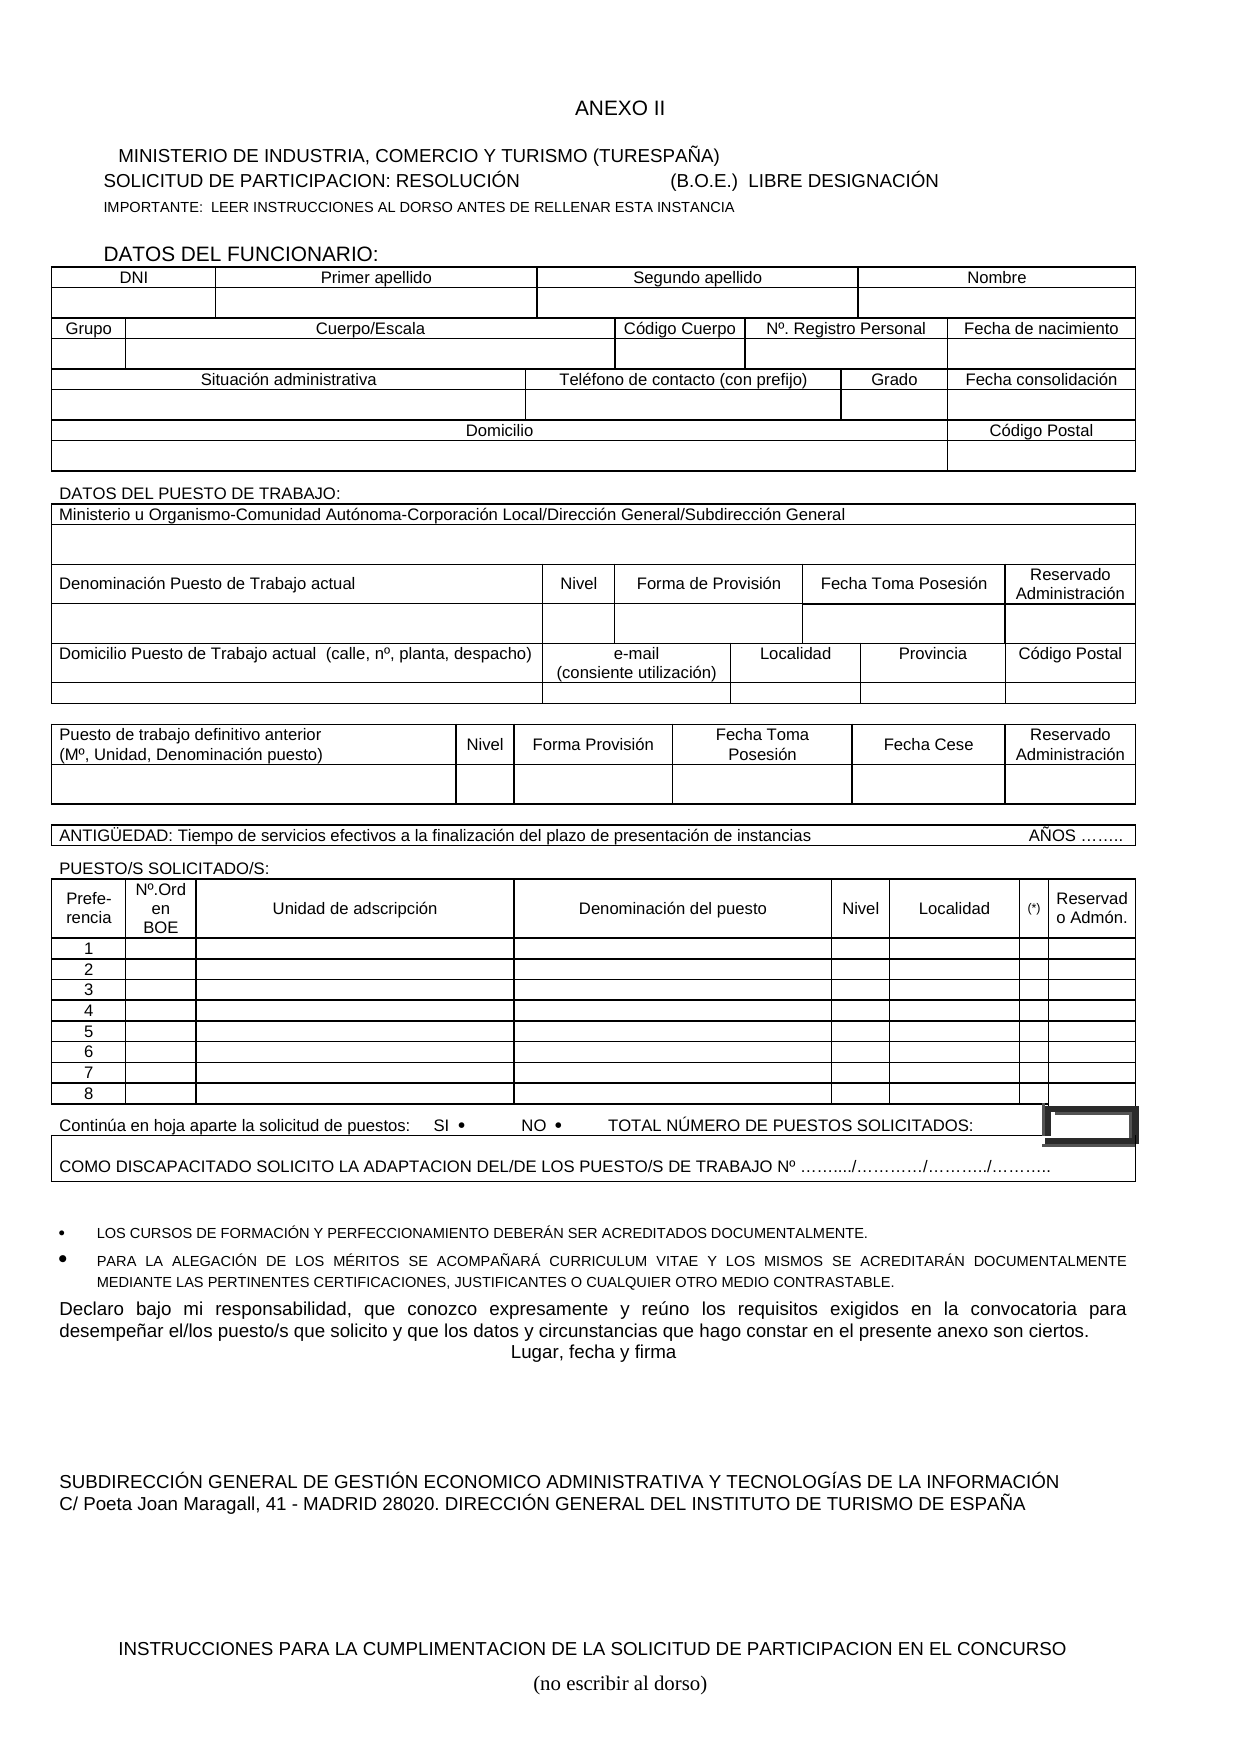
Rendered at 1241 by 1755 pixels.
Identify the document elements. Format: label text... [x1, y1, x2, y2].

table_cell [852, 704, 1005, 723]
table_cell [1005, 704, 1135, 723]
table_cell Prefe- rencia [52, 880, 125, 937]
table_cell [803, 605, 1004, 643]
table_cell (*) [1020, 880, 1048, 937]
table_cell [1020, 1084, 1048, 1103]
table_cell Fecha Toma Posesión [673, 725, 851, 763]
table_cell [746, 339, 947, 368]
table_cell [515, 1084, 831, 1103]
table_cell Domicilio [52, 421, 947, 440]
table_cell [1049, 1042, 1135, 1061]
table_cell [890, 939, 1019, 958]
table_cell [197, 1084, 513, 1103]
table_cell Localidad [731, 644, 860, 682]
table_cell Continúa en hoja aparte la solicitud de puestos: SI  [52, 1105, 514, 1135]
table_cell [197, 1022, 513, 1041]
table_cell Denominación del puesto [515, 880, 831, 937]
table_header DNI [52, 268, 215, 287]
table_cell [52, 525, 1135, 563]
table_cell [948, 390, 1135, 419]
table_cell [52, 1514, 1135, 1551]
table_cell [890, 980, 1019, 999]
table_cell [126, 339, 614, 368]
table_cell [853, 765, 1004, 803]
table_cell [1020, 980, 1048, 999]
table_cell [1049, 939, 1135, 958]
table_cell Fecha de nacimiento [948, 319, 1135, 338]
table_cell Ministerio u Organismo-Comunidad Autónoma-Corporación Local/Dirección General/Subdirección General [52, 505, 1135, 524]
table_cell [832, 939, 889, 958]
table_cell [515, 980, 831, 999]
table_cell LOS CURSOS DE FORMACIÓN Y PERFECCIONAMIENTO DEBERÁN SER ACREDITADOS DOCUMENTALMENTE. PARA LA ALEGACIÓN DE LOS MÉRITOS SE ACOMPAÑARÁ CURRICULUM VITAE Y LOS MISMOS SE ACREDITARÁN DOCUMENTALMENTE MEDIANTE LAS PERTINENTES CERTIFICACIONES, JUSTIFICANTES O CUALQUIER OTRO MEDIO CONTRASTABLE. [52, 1220, 1135, 1298]
table_cell 4 [52, 1001, 125, 1020]
table_cell COMO DISCAPACITADO SOLICITO LA ADAPTACION DEL/DE LOS PUESTO/S DE TRABAJO Nº ……..../…………/………../……….. [52, 1136, 1135, 1181]
table_cell [456, 704, 514, 723]
table_cell [890, 960, 1019, 978]
table_cell [832, 1001, 889, 1020]
table_cell [890, 1042, 1019, 1061]
table_cell Declaro bajo mi responsabilidad, que conozco expresamente y reúno los requisitos exigidos en la convocatoria para desempeñar el/los puesto/s que solicito y que los datos y circunstancias que hago constar en el presente anexo son ciertos. [52, 1298, 1135, 1341]
table_cell Domicilio Puesto de Trabajo actual (calle, nº, planta, despacho) [52, 644, 542, 682]
table_cell [197, 1001, 513, 1020]
table_cell Puesto de trabajo definitivo anterior (Mº, Unidad, Denominación puesto) [52, 725, 455, 763]
table_cell [948, 339, 1135, 368]
table_cell Forma Provisión [515, 725, 672, 763]
table_cell Denominación Puesto de Trabajo actual [52, 565, 542, 603]
table_cell Reservado Administración [1006, 725, 1135, 763]
table_cell [1006, 765, 1135, 803]
table_cell [514, 704, 673, 723]
table_cell [543, 604, 614, 643]
table_cell [52, 683, 542, 703]
table_cell [515, 765, 672, 803]
table_cell Fecha consolidación [948, 370, 1135, 389]
table_cell Código Postal [1006, 644, 1135, 682]
table_cell [126, 1084, 195, 1103]
table_cell [832, 980, 889, 999]
table_cell Localidad [890, 880, 1019, 937]
table_cell [52, 288, 215, 317]
table_cell Código Cuerpo [616, 319, 744, 338]
table_cell [673, 765, 851, 803]
table_cell Grupo [52, 319, 125, 338]
table_cell [1020, 1063, 1048, 1082]
table_cell Fecha Toma Posesión [803, 565, 1004, 603]
table_cell [1049, 1063, 1135, 1082]
table_cell Forma de Provisión [615, 565, 802, 603]
table_cell [515, 960, 831, 978]
table_cell [197, 960, 513, 978]
table_cell TOTAL NÚMERO DE PUESTOS SOLICITADOS: [600, 1105, 1042, 1135]
table_cell [859, 288, 1135, 317]
table_cell Reservado Admón. [1049, 880, 1135, 937]
table_cell [538, 288, 857, 317]
table_cell NO  [514, 1105, 600, 1135]
table_cell [515, 939, 831, 958]
table_cell [890, 1084, 1019, 1103]
table_cell [616, 339, 744, 368]
table_cell Provincia [861, 644, 1005, 682]
table_cell [832, 1022, 889, 1041]
table_cell [1055, 1115, 1129, 1135]
text SOLICITUD DE PARTICIPACION: RESOLUCIÓN (B.O.E.) LIBRE DESIGNACIÓN [103, 166, 1122, 191]
table_header Primer apellido [216, 268, 536, 287]
table_cell Nivel [543, 565, 614, 603]
table_cell [126, 980, 195, 999]
table_cell 2 [52, 960, 125, 978]
table_cell 1 [52, 939, 125, 958]
table_cell e-mail (consiente utilización) [543, 644, 730, 682]
table_cell 8 [52, 1084, 125, 1103]
table_cell Código Postal [948, 421, 1135, 440]
table_cell [126, 1042, 195, 1061]
table_cell [832, 1084, 889, 1103]
table_header Nombre [859, 268, 1135, 287]
text MINISTERIO DE INDUSTRIA, COMERCIO Y TURISMO (TURESPAÑA) [118, 141, 1122, 166]
table_cell [515, 1001, 831, 1020]
table_cell [52, 1182, 1135, 1201]
table_cell [890, 1001, 1019, 1020]
table_cell [126, 1063, 195, 1082]
table_cell DATOS DEL PUESTO DE TRABAJO: [52, 472, 1135, 503]
table_cell [1006, 605, 1135, 643]
table_cell [1049, 1022, 1135, 1041]
table_cell [890, 1022, 1019, 1041]
table_cell 6 [52, 1042, 125, 1061]
table_cell [948, 441, 1135, 470]
table_cell [52, 390, 525, 419]
table_cell Nº.Orden BOE [126, 880, 195, 937]
table_cell [1020, 939, 1048, 958]
table_cell Nº. Registro Personal [746, 319, 947, 338]
table_cell 3 [52, 980, 125, 999]
table_cell Teléfono de contacto (con prefijo) [526, 370, 840, 389]
table_cell ANTIGÜEDAD: Tiempo de servicios efectivos a la finalización del plazo de presentación de instancias AÑOS …….. [52, 826, 1135, 845]
table_cell [890, 1063, 1019, 1082]
table_cell Reservado Administración [1006, 565, 1135, 603]
table_cell [197, 1042, 513, 1061]
table_cell [52, 604, 542, 643]
table_cell [543, 683, 730, 703]
table_cell 7 [52, 1063, 125, 1082]
table_cell [861, 683, 1005, 703]
table_cell [832, 1063, 889, 1082]
table_cell [832, 960, 889, 978]
table_cell [126, 960, 195, 978]
table_header Segundo apellido [538, 268, 857, 287]
text IMPORTANTE: LEER INSTRUCCIONES AL DORSO ANTES DE RELLENAR ESTA INSTANCIA [103, 191, 1122, 216]
table_cell [1020, 1001, 1048, 1020]
table_cell Fecha Cese [853, 725, 1004, 763]
table_cell PUESTO/S SOLICITADO/S: [52, 846, 1135, 878]
table_cell [731, 683, 860, 703]
table_cell Cuerpo/Escala [126, 319, 614, 338]
table_cell [515, 1042, 831, 1061]
table_cell [457, 765, 513, 803]
table_cell [126, 1001, 195, 1020]
table_cell [1049, 1001, 1135, 1020]
table_cell Situación administrativa [52, 370, 525, 389]
table_cell [515, 1022, 831, 1041]
table_cell [515, 1063, 831, 1082]
table_cell [52, 805, 1135, 824]
table_cell [673, 704, 852, 723]
table_cell [1020, 1042, 1048, 1061]
table_cell Unidad de adscripción [197, 880, 513, 937]
table_cell [52, 765, 455, 803]
table_cell Lugar, fecha y firma SUBDIRECCIÓN GENERAL DE GESTIÓN ECONOMICO ADMINISTRATIVA Y TECNOLOGÍAS DE LA INFORMACIÓN C/ Poeta Joan Maragall, 41 - MADRID 28020. DIRECCIÓN GENERAL DEL INSTITUTO DE TURISMO DE ESPAÑA [52, 1341, 1135, 1514]
table_cell [52, 704, 456, 723]
table_cell Grado [842, 370, 947, 389]
table_cell [832, 1042, 889, 1061]
table_cell [197, 1063, 513, 1082]
table_cell Nivel [832, 880, 889, 937]
table_cell [1006, 683, 1135, 703]
table_cell [52, 339, 125, 368]
table_cell [126, 1022, 195, 1041]
table_cell [1020, 960, 1048, 978]
table_cell [1020, 1022, 1048, 1041]
table_cell [526, 390, 840, 419]
table_cell [52, 441, 947, 470]
table_cell Nivel [457, 725, 513, 763]
table_cell [216, 288, 536, 317]
table_cell [1049, 980, 1135, 999]
table_cell 5 [52, 1022, 125, 1041]
table_cell [1049, 960, 1135, 978]
table_cell [197, 939, 513, 958]
text INSTRUCCIONES PARA LA CUMPLIMENTACION DE LA SOLICITUD DE PARTICIPACION EN EL CONCURSO [118, 1638, 1122, 1659]
table_cell [615, 604, 802, 643]
table_cell [52, 1201, 1135, 1220]
table_cell [126, 939, 195, 958]
table_cell [197, 980, 513, 999]
table_cell [842, 390, 947, 419]
text ANEXO II [118, 95, 1122, 120]
table_cell [1049, 1084, 1135, 1103]
subtitle DATOS DEL FUNCIONARIO: [103, 241, 1122, 266]
